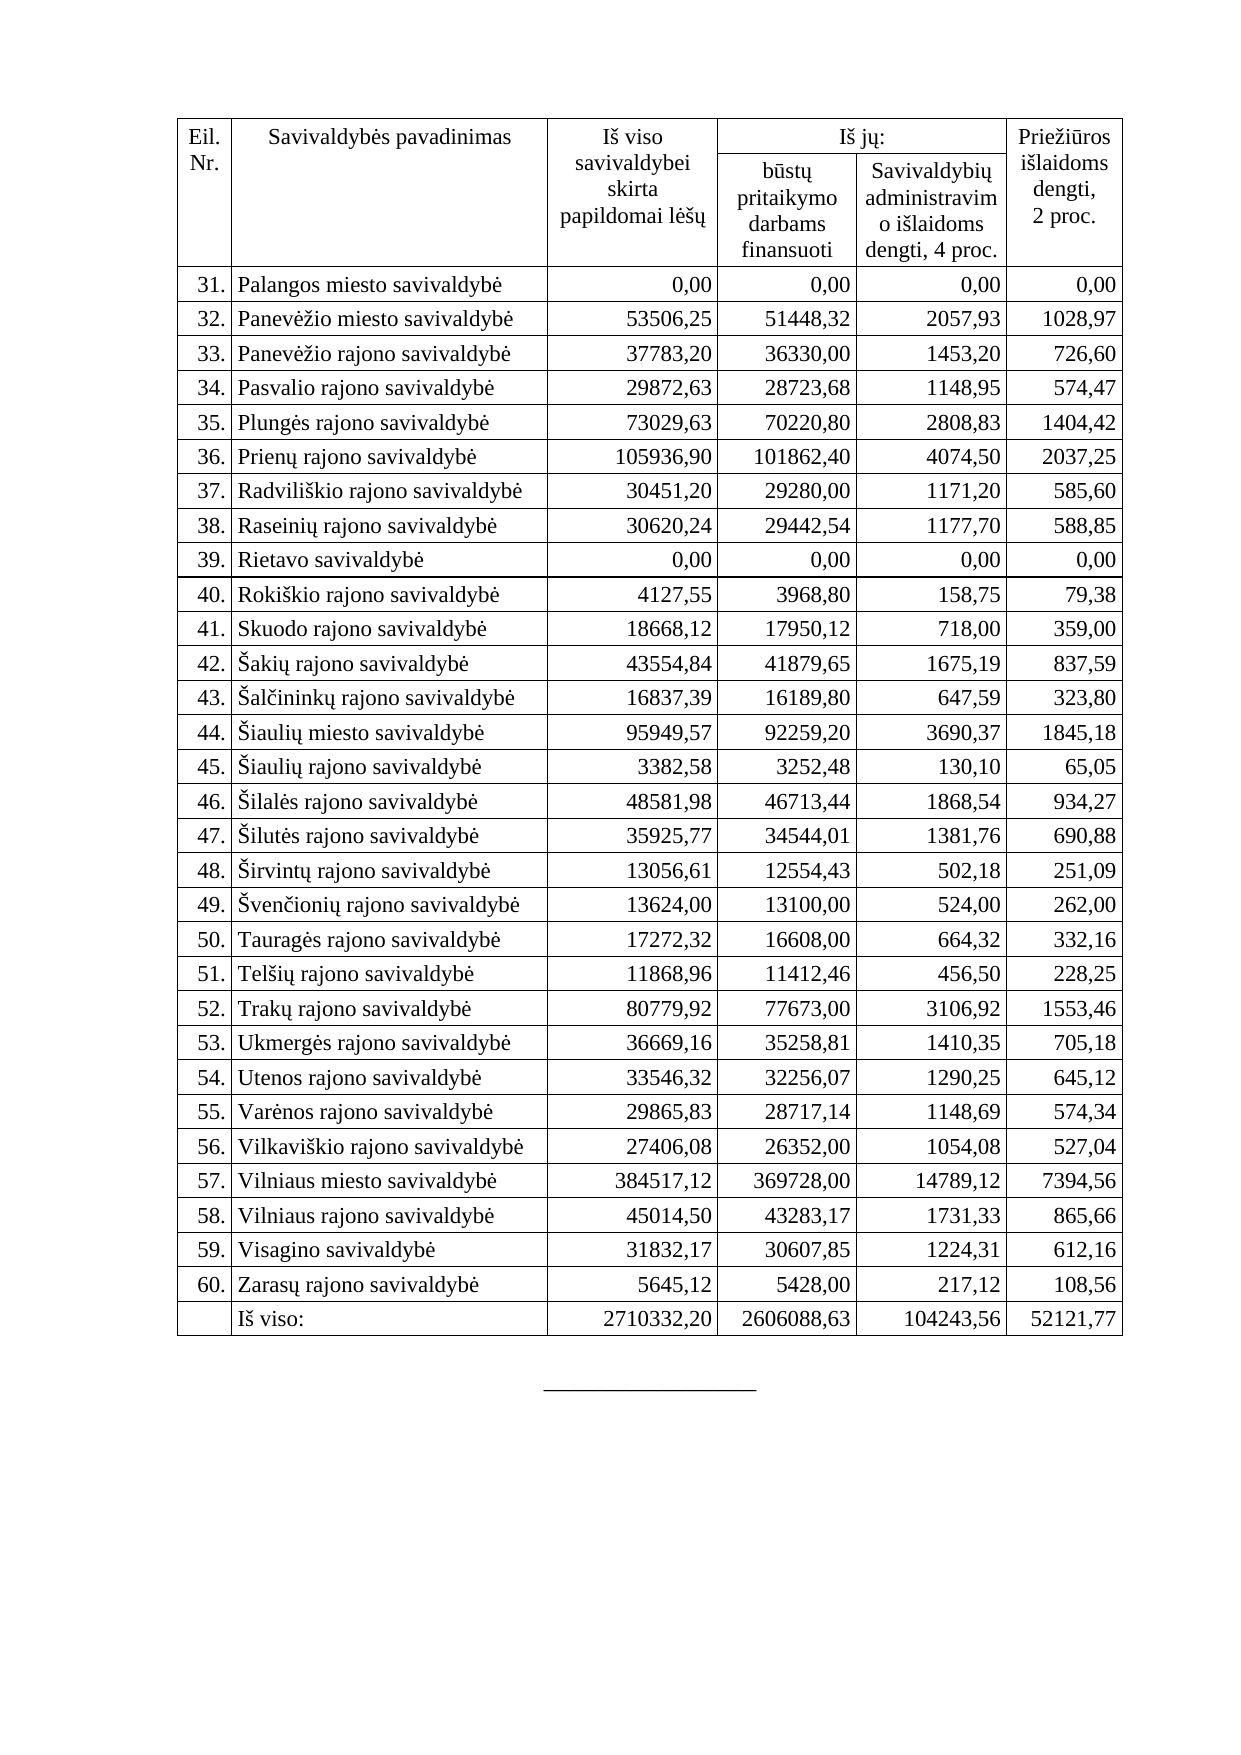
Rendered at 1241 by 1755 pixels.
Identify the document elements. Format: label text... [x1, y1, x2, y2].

table_cell 27406,08 [548, 1129, 717, 1163]
table_cell Zarasų rajono savivaldybė [232, 1267, 547, 1301]
table_cell 48. [178, 853, 231, 887]
table_cell 1171,20 [857, 474, 1006, 507]
table_cell 726,60 [1007, 336, 1122, 369]
table_cell 33. [178, 336, 231, 369]
table_cell 934,27 [1007, 784, 1122, 818]
table_cell 52121,77 [1007, 1302, 1122, 1335]
table_cell 332,16 [1007, 922, 1122, 956]
table_cell Ukmergės rajono savivaldybė [232, 1026, 547, 1059]
table_cell 77673,00 [718, 991, 856, 1025]
table_cell 65,05 [1007, 750, 1122, 783]
table_cell 158,75 [857, 578, 1006, 611]
table_cell 17950,12 [718, 612, 856, 645]
table_cell 57. [178, 1164, 231, 1197]
table_cell 645,12 [1007, 1060, 1122, 1094]
table_cell 217,12 [857, 1267, 1006, 1301]
table_cell 16189,80 [718, 681, 856, 714]
table_cell 36669,16 [548, 1026, 717, 1059]
table_cell 45. [178, 750, 231, 783]
table_cell 2710332,20 [548, 1302, 717, 1335]
table_header Iš viso savivaldybei skirta papildomai lėšų [548, 119, 717, 266]
table_cell 11412,46 [718, 957, 856, 990]
table_cell 31832,17 [548, 1233, 717, 1266]
table_cell 0,00 [718, 543, 856, 576]
table_cell 2037,25 [1007, 440, 1122, 473]
table_cell 359,00 [1007, 612, 1122, 645]
table_cell 0,00 [548, 267, 717, 301]
table_cell Skuodo rajono savivaldybė [232, 612, 547, 645]
table_cell 1148,69 [857, 1095, 1006, 1128]
table_cell 574,34 [1007, 1095, 1122, 1128]
table_cell [178, 1302, 231, 1335]
table_cell 502,18 [857, 853, 1006, 887]
table_cell 92259,20 [718, 715, 856, 749]
table_cell 46713,44 [718, 784, 856, 818]
table_cell Palangos miesto savivaldybė [232, 267, 547, 301]
table_cell Plungės rajono savivaldybė [232, 405, 547, 438]
table_header Iš jų: [718, 119, 1006, 153]
table_cell 34544,01 [718, 819, 856, 852]
table_cell 30451,20 [548, 474, 717, 507]
table_cell 4074,50 [857, 440, 1006, 473]
table_cell 865,66 [1007, 1198, 1122, 1232]
table_cell 664,32 [857, 922, 1006, 956]
table_cell 262,00 [1007, 888, 1122, 921]
table_cell 29442,54 [718, 509, 856, 542]
table_cell 32256,07 [718, 1060, 856, 1094]
table_cell 14789,12 [857, 1164, 1006, 1197]
table_cell Savivaldybių administravimo išlaidoms dengti, 4 proc. [857, 154, 1006, 266]
table_cell 40. [178, 578, 231, 611]
table_cell 80779,92 [548, 991, 717, 1025]
table_cell 1028,97 [1007, 302, 1122, 335]
table_cell 384517,12 [548, 1164, 717, 1197]
table_cell Rokiškio rajono savivaldybė [232, 578, 547, 611]
table_cell 718,00 [857, 612, 1006, 645]
table_cell 130,10 [857, 750, 1006, 783]
table_cell 524,00 [857, 888, 1006, 921]
table_cell 54. [178, 1060, 231, 1094]
table_cell Šiaulių rajono savivaldybė [232, 750, 547, 783]
table_cell 11868,96 [548, 957, 717, 990]
table_cell 0,00 [548, 543, 717, 576]
table_cell 690,88 [1007, 819, 1122, 852]
table_cell 101862,40 [718, 440, 856, 473]
table_cell 0,00 [1007, 543, 1122, 576]
table_cell 28717,14 [718, 1095, 856, 1128]
table_cell 58. [178, 1198, 231, 1232]
table_cell 1404,42 [1007, 405, 1122, 438]
table_cell 1224,31 [857, 1233, 1006, 1266]
table_cell 43554,84 [548, 646, 717, 680]
table_cell 51448,32 [718, 302, 856, 335]
table_cell 3690,37 [857, 715, 1006, 749]
table_cell 705,18 [1007, 1026, 1122, 1059]
table_cell Šilalės rajono savivaldybė [232, 784, 547, 818]
table_cell 43283,17 [718, 1198, 856, 1232]
table_cell 34. [178, 371, 231, 404]
table_cell 39. [178, 543, 231, 576]
table_cell 251,09 [1007, 853, 1122, 887]
table_cell 43. [178, 681, 231, 714]
table_cell 574,47 [1007, 371, 1122, 404]
table_cell 52. [178, 991, 231, 1025]
table_cell 5428,00 [718, 1267, 856, 1301]
table_cell Panevėžio rajono savivaldybė [232, 336, 547, 369]
table_cell 2808,83 [857, 405, 1006, 438]
table_cell 13624,00 [548, 888, 717, 921]
table_cell 16608,00 [718, 922, 856, 956]
table_cell 79,38 [1007, 578, 1122, 611]
table_cell Visagino savivaldybė [232, 1233, 547, 1266]
table_cell Šilutės rajono savivaldybė [232, 819, 547, 852]
table_cell 73029,63 [548, 405, 717, 438]
table_cell 1868,54 [857, 784, 1006, 818]
table_cell 36. [178, 440, 231, 473]
table_cell Šalčininkų rajono savivaldybė [232, 681, 547, 714]
table_cell Tauragės rajono savivaldybė [232, 922, 547, 956]
table_cell 60. [178, 1267, 231, 1301]
table_cell 56. [178, 1129, 231, 1163]
table_cell 108,56 [1007, 1267, 1122, 1301]
table_cell 456,50 [857, 957, 1006, 990]
table_cell 369728,00 [718, 1164, 856, 1197]
table_cell būstų pritaikymo darbams finansuoti [718, 154, 856, 266]
table_cell 1553,46 [1007, 991, 1122, 1025]
table_cell 36330,00 [718, 336, 856, 369]
table_cell 32. [178, 302, 231, 335]
table_cell 28723,68 [718, 371, 856, 404]
table_cell 50. [178, 922, 231, 956]
table_cell Iš viso: [232, 1302, 547, 1335]
table_cell Vilkaviškio rajono savivaldybė [232, 1129, 547, 1163]
table_cell 31. [178, 267, 231, 301]
table_cell 2057,93 [857, 302, 1006, 335]
table_cell 1845,18 [1007, 715, 1122, 749]
table_header Savivaldybės pavadinimas [232, 119, 547, 266]
table_cell 35. [178, 405, 231, 438]
table_cell 647,59 [857, 681, 1006, 714]
table_cell Trakų rajono savivaldybė [232, 991, 547, 1025]
table_cell 527,04 [1007, 1129, 1122, 1163]
table_cell Telšių rajono savivaldybė [232, 957, 547, 990]
table_cell 41879,65 [718, 646, 856, 680]
table_cell 95949,57 [548, 715, 717, 749]
table_cell 588,85 [1007, 509, 1122, 542]
table_cell 55. [178, 1095, 231, 1128]
table_cell Vilniaus rajono savivaldybė [232, 1198, 547, 1232]
table_cell Šiaulių miesto savivaldybė [232, 715, 547, 749]
table_cell 228,25 [1007, 957, 1122, 990]
table_header Eil. Nr. [178, 119, 231, 266]
table_cell 0,00 [718, 267, 856, 301]
table_cell 585,60 [1007, 474, 1122, 507]
table_cell Utenos rajono savivaldybė [232, 1060, 547, 1094]
table_cell 837,59 [1007, 646, 1122, 680]
table_cell Širvintų rajono savivaldybė [232, 853, 547, 887]
table_cell Radviliškio rajono savivaldybė [232, 474, 547, 507]
table_cell 1381,76 [857, 819, 1006, 852]
table_cell Švenčionių rajono savivaldybė [232, 888, 547, 921]
table_cell 41. [178, 612, 231, 645]
table_cell 45014,50 [548, 1198, 717, 1232]
table_cell 3382,58 [548, 750, 717, 783]
table_cell 1410,35 [857, 1026, 1006, 1059]
table_cell 1675,19 [857, 646, 1006, 680]
table_cell 323,80 [1007, 681, 1122, 714]
table_cell Prienų rajono savivaldybė [232, 440, 547, 473]
table_cell 104243,56 [857, 1302, 1006, 1335]
table_cell 35925,77 [548, 819, 717, 852]
text _________________ [177, 1365, 1122, 1393]
table_cell 49. [178, 888, 231, 921]
table_cell 1290,25 [857, 1060, 1006, 1094]
table_cell Vilniaus miesto savivaldybė [232, 1164, 547, 1197]
table_cell Panevėžio miesto savivaldybė [232, 302, 547, 335]
table_cell 0,00 [857, 543, 1006, 576]
table_cell 18668,12 [548, 612, 717, 645]
table_cell 5645,12 [548, 1267, 717, 1301]
table_cell 29872,63 [548, 371, 717, 404]
table_cell 48581,98 [548, 784, 717, 818]
table_cell 612,16 [1007, 1233, 1122, 1266]
table_cell 4127,55 [548, 578, 717, 611]
table_cell 17272,32 [548, 922, 717, 956]
table_cell 1177,70 [857, 509, 1006, 542]
table_cell 35258,81 [718, 1026, 856, 1059]
table_cell 38. [178, 509, 231, 542]
table_cell 37783,20 [548, 336, 717, 369]
table_cell 1148,95 [857, 371, 1006, 404]
table_cell 59. [178, 1233, 231, 1266]
table_cell Raseinių rajono savivaldybė [232, 509, 547, 542]
table_cell 44. [178, 715, 231, 749]
table_cell 1453,20 [857, 336, 1006, 369]
table_cell Rietavo savivaldybė [232, 543, 547, 576]
table_cell 30620,24 [548, 509, 717, 542]
table_cell 3968,80 [718, 578, 856, 611]
table_cell 53. [178, 1026, 231, 1059]
table_cell 46. [178, 784, 231, 818]
table_cell 7394,56 [1007, 1164, 1122, 1197]
table_cell 70220,80 [718, 405, 856, 438]
table_cell 13100,00 [718, 888, 856, 921]
table_cell 51. [178, 957, 231, 990]
table_cell Šakių rajono savivaldybė [232, 646, 547, 680]
table_cell 2606088,63 [718, 1302, 856, 1335]
table_cell 26352,00 [718, 1129, 856, 1163]
table_cell 37. [178, 474, 231, 507]
table_cell 16837,39 [548, 681, 717, 714]
table_cell Varėnos rajono savivaldybė [232, 1095, 547, 1128]
table_cell 29865,83 [548, 1095, 717, 1128]
table_cell 12554,43 [718, 853, 856, 887]
table_cell 42. [178, 646, 231, 680]
table_cell 53506,25 [548, 302, 717, 335]
table_cell 47. [178, 819, 231, 852]
table_cell 1054,08 [857, 1129, 1006, 1163]
table_cell 105936,90 [548, 440, 717, 473]
table_cell 29280,00 [718, 474, 856, 507]
table_cell 0,00 [857, 267, 1006, 301]
table_cell 1731,33 [857, 1198, 1006, 1232]
table_cell 3252,48 [718, 750, 856, 783]
table_cell 3106,92 [857, 991, 1006, 1025]
table_cell 13056,61 [548, 853, 717, 887]
table_cell 0,00 [1007, 267, 1122, 301]
table_cell Pasvalio rajono savivaldybė [232, 371, 547, 404]
table_cell 30607,85 [718, 1233, 856, 1266]
table_cell 33546,32 [548, 1060, 717, 1094]
table_header Priežiūros išlaidoms dengti, 2 proc. [1007, 119, 1122, 266]
